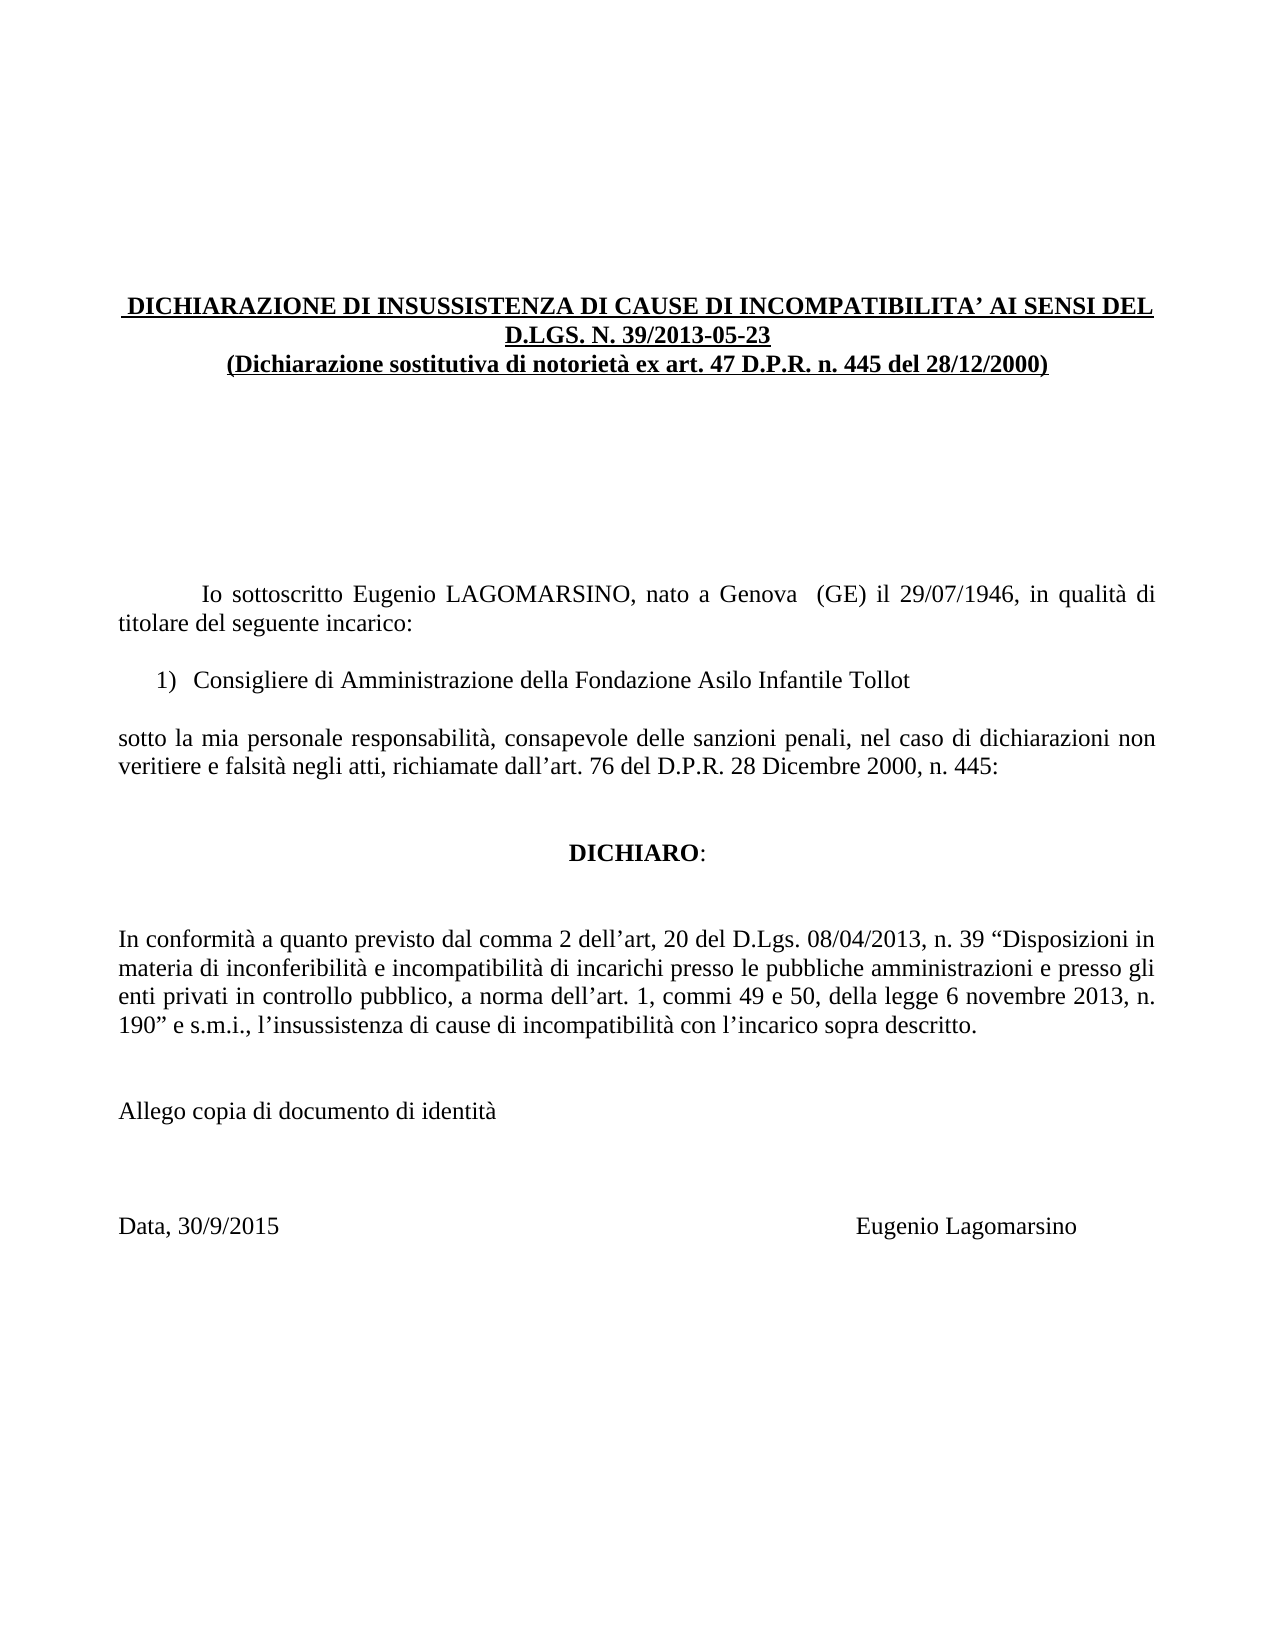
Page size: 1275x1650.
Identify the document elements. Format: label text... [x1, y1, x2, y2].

text (Dichiarazione sostitutiva di notorietà ex art. 47 D.P.R. n. 445 del 28/12/2000) [118, 349, 1157, 378]
text DICHIARAZIONE DI INSUSSISTENZA DI CAUSE DI INCOMPATIBILITA’ AI SENSI DEL D.LGS. N. 39/2013-05-23 [118, 291, 1157, 349]
text In conformità a quanto previsto dal comma 2 dell’art, 20 del D.Lgs. 08/04/2013, n. 39 “Disposizioni in materia di inconferibilità e incompatibilità di incarichi presso le pubbliche amministrazioni e presso gli enti privati in controllo pubblico, a norma dell’art. 1, commi 49 e 50, della legge 6 novembre 2013, n. 190” e s.m.i., l’insussistenza di cause di incompatibilità con l’incarico sopra descritto. [118, 924, 1157, 1039]
text sotto la mia personale responsabilità, consapevole delle sanzioni penali, nel caso di dichiarazioni non veritiere e falsità negli atti, richiamate dall’art. 76 del D.P.R. 28 Dicembre 2000, n. 445: [118, 723, 1157, 780]
text Allego copia di documento di identità [118, 1096, 1157, 1125]
text Data, 30/9/2015 Eugenio Lagomarsino [118, 1211, 1157, 1240]
list Consigliere di Amministrazione della Fondazione Asilo Infantile Tollot [156, 665, 1157, 694]
text DICHIARO: [118, 838, 1157, 866]
text Io sottoscritto Eugenio LAGOMARSINO, nato a Genova (GE) il 29/07/1946, in qualità di titolare del seguente incarico: [118, 579, 1157, 636]
